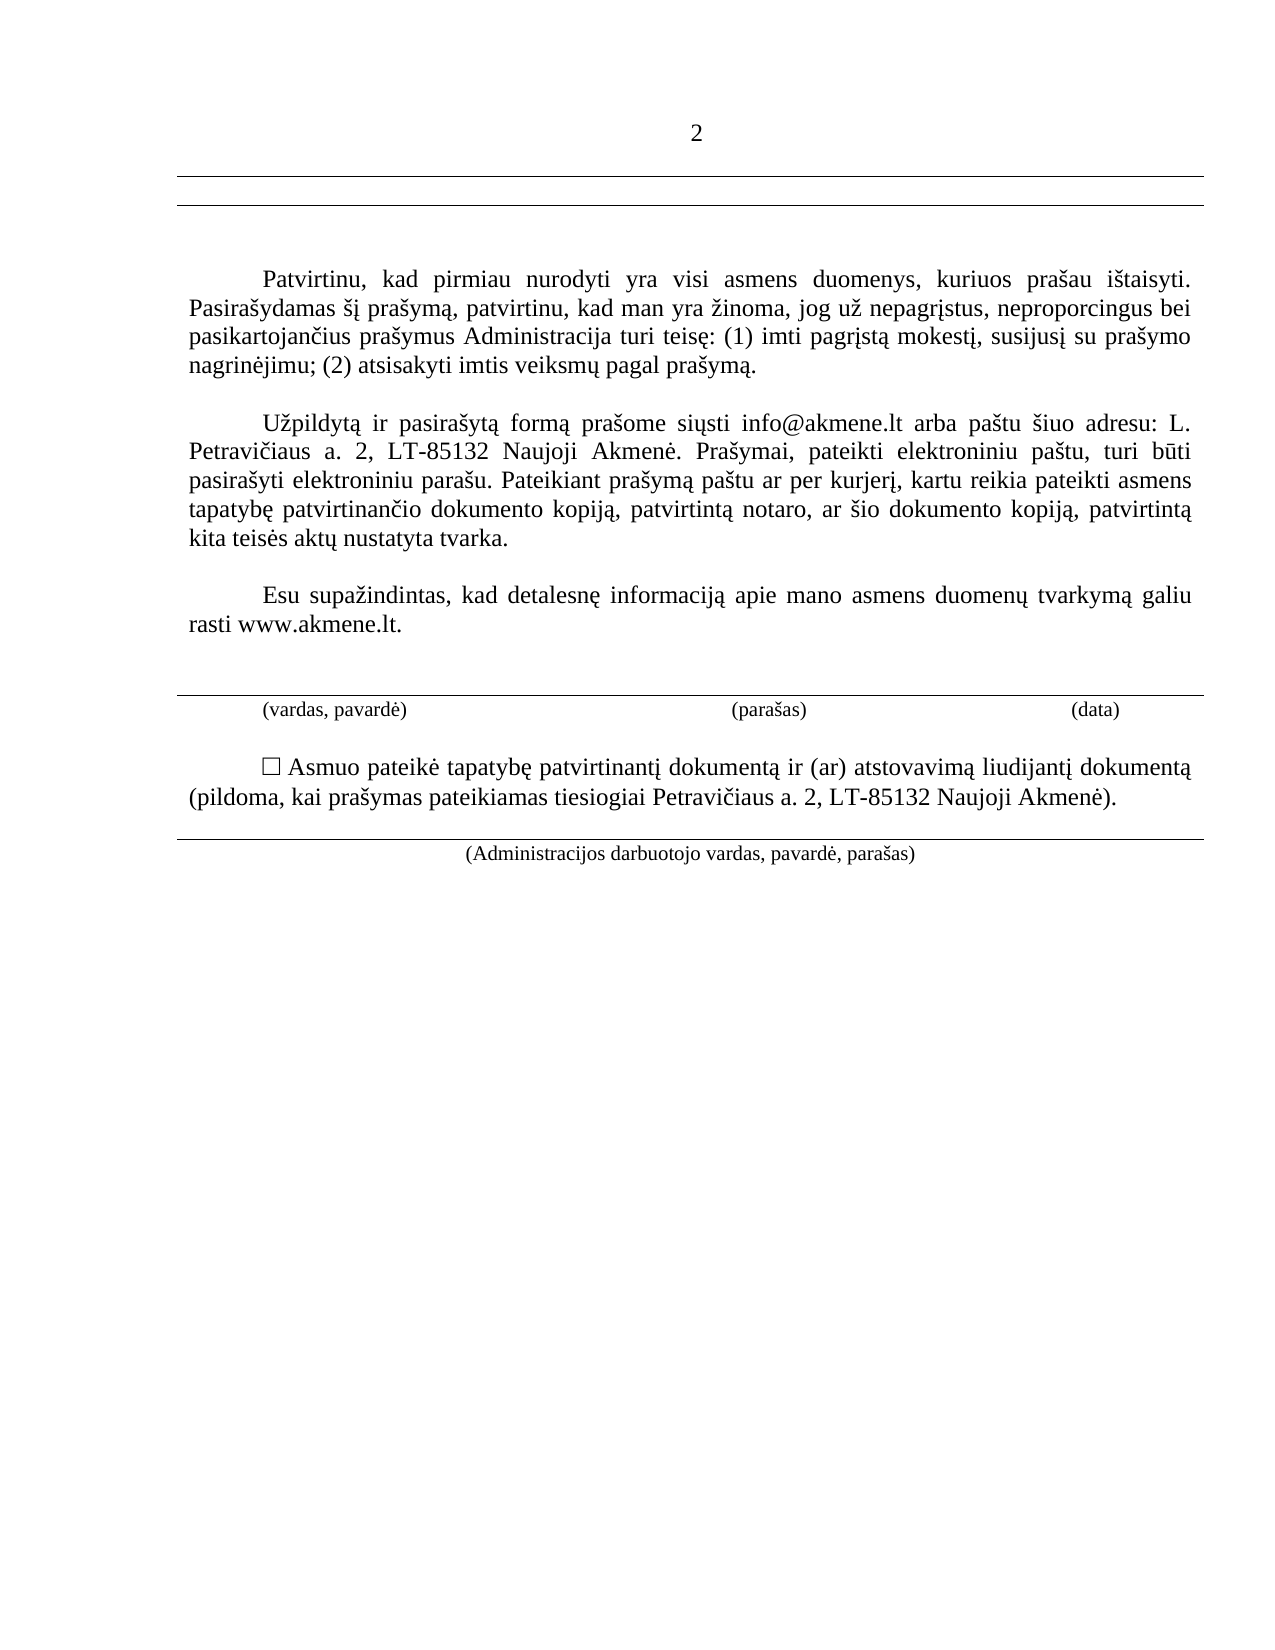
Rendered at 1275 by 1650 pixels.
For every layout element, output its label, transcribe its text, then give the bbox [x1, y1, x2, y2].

table_cell [986, 666, 1204, 695]
table_cell [646, 666, 986, 695]
table_cell (vardas, pavardė) [177, 696, 646, 724]
table_cell [177, 177, 1204, 205]
table_cell (parašas) [646, 696, 986, 724]
table_cell Patvirtinu, kad pirmiau nurodyti yra visi asmens duomenys, kuriuos prašau ištaisyti. Pasirašydamas šį prašymą, patvirtinu, kad man yra žinoma, jog už nepagrįstus, neproporcingus bei pasikartojančius prašymus Administracija turi teisę: (1) imti pagrįstą mokestį, susijusį su prašymo nagrinėjimu; (2) atsisakyti imtis veiksmų pagal prašymą. Užpildytą ir pasirašytą formą prašome siųsti info@akmene.lt arba paštu šiuo adresu: L. Petravičiaus a. 2, LT-85132 Naujoji Akmenė. Prašymai, pateikti elektroniniu paštu, turi būti pasirašyti elektroniniu parašu. Pateikiant prašymą paštu ar per kurjerį, kartu reikia pateikti asmens tapatybę patvirtinančio dokumento kopiją, patvirtintą notaro, ar šio dokumento kopiją, patvirtintą kita teisės aktų nustatyta tvarka. Esu supažindintas, kad detalesnę informaciją apie mano asmens duomenų tvarkymą galiu rasti www.akmene.lt. [177, 235, 1204, 666]
table_cell (data) [986, 696, 1204, 724]
table_cell [177, 666, 646, 695]
table_cell [177, 206, 1204, 235]
table_cell [177, 724, 1204, 748]
table_cell (Administracijos darbuotojo vardas, pavardė, parašas) [177, 840, 1204, 864]
table_cell □ Asmuo pateikė tapatybę patvirtinantį dokumentą ir (ar) atstovavimą liudijantį dokumentą (pildoma, kai prašymas pateikiamas tiesiogiai Petravičiaus a. 2, LT-85132 Naujoji Akmenė). [177, 748, 1204, 839]
